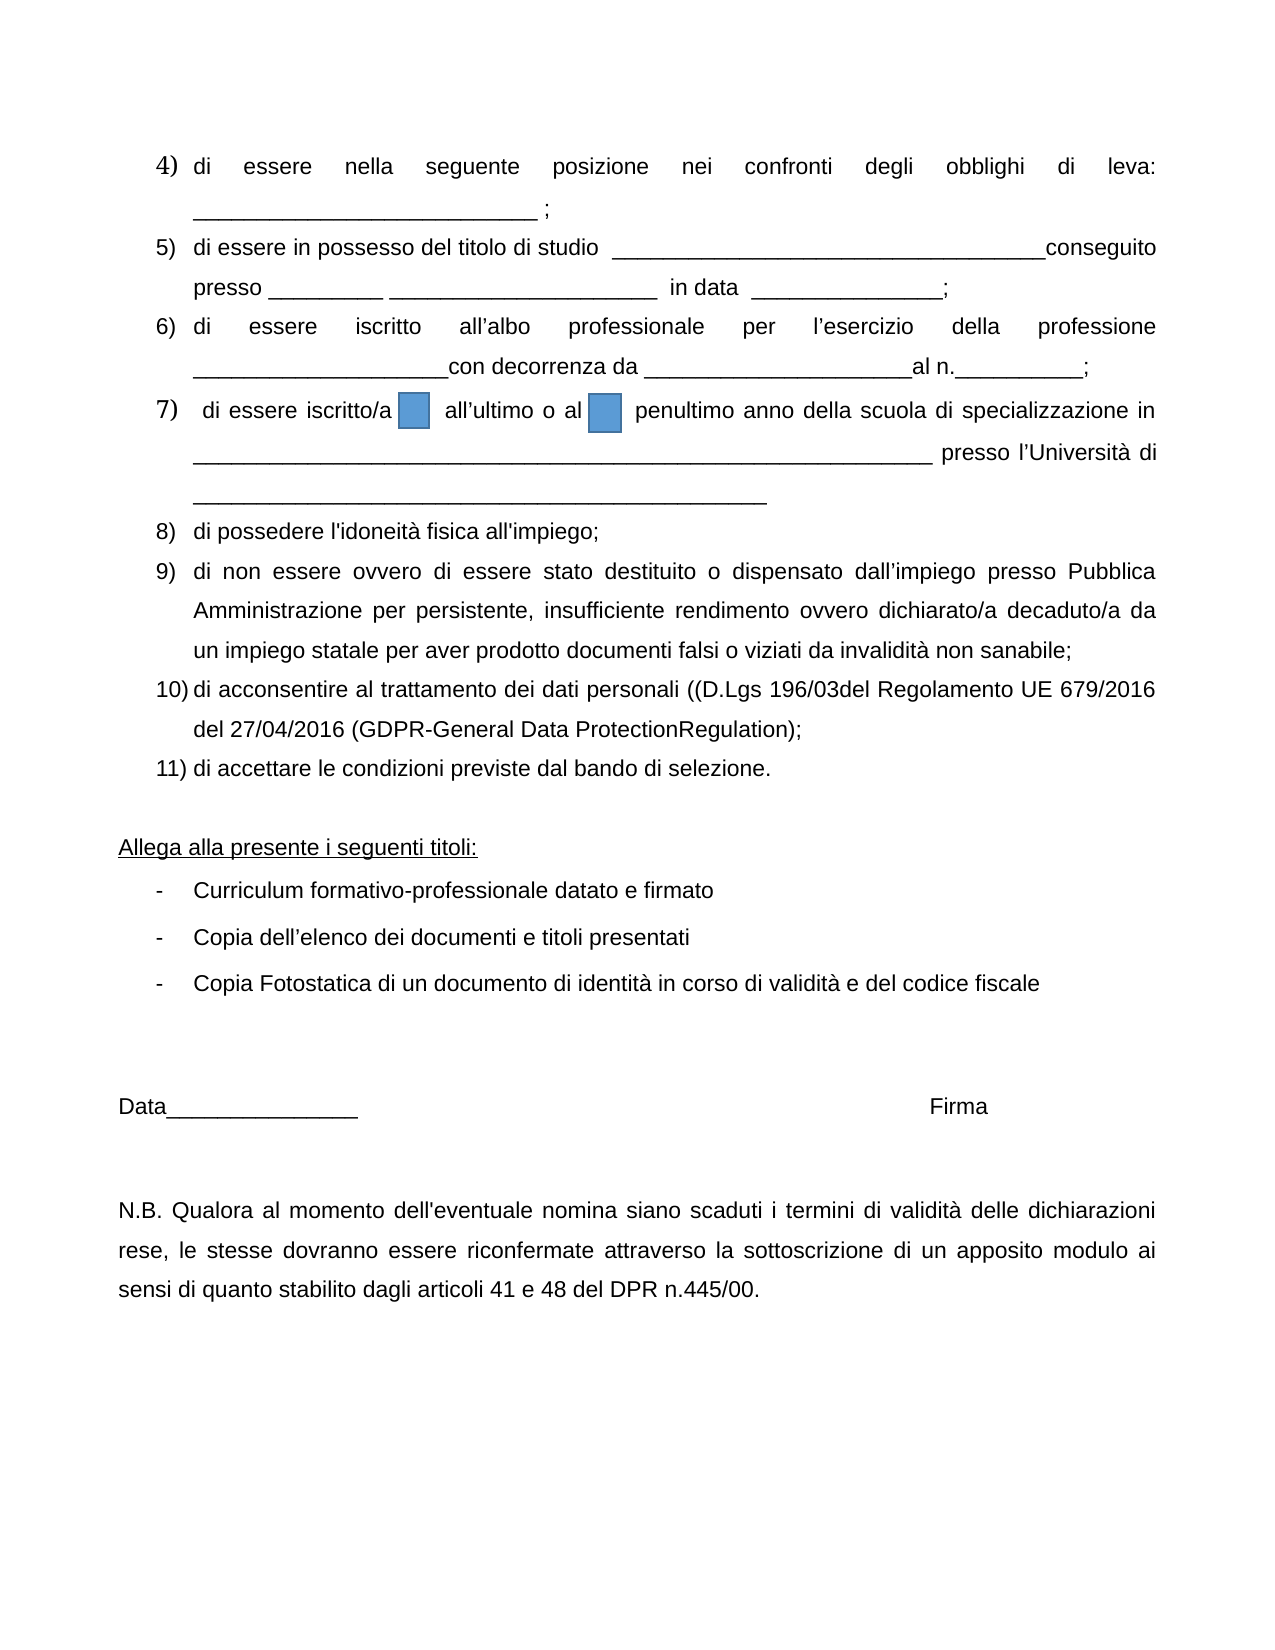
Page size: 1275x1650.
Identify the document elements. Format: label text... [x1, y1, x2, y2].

text Allega alla presente i seguenti titoli: [118, 834, 1157, 861]
list Copia dell’elenco dei documenti e titoli presentati [156, 921, 1157, 952]
list di non essere ovvero di essere stato destituito o dispensato dall’impiego presso Pubblica Amministrazione per persistente, insufficiente rendimento ovvero dichiarato/a decaduto/a da un impiego statale per aver prodotto documenti falsi o viziati da invalidità non sanabile; [156, 558, 1157, 663]
list Curriculum formativo-professionale datato e firmato [156, 874, 1157, 905]
list di essere iscritto all’albo professionale per l’esercizio della professione ____________________con decorrenza da _____________________al n.__________; [156, 313, 1157, 379]
text Data_______________ Firma [118, 1093, 1157, 1119]
list di essere nella seguente posizione nei confronti degli obblighi di leva: ___________________________ ; [156, 148, 1157, 221]
list Copia Fotostatica di un documento di identità in corso di validità e del codice fiscale [156, 967, 1157, 999]
list di accettare le condizioni previste dal bando di selezione. [156, 755, 1157, 782]
list di essere iscritto/a all’ultimo o al penultimo anno della scuola di specializzazione in __________________________________________________________ presso l’Università di _____________________________________________ [156, 392, 1157, 505]
list di possedere l'idoneità fisica all'impiego; [156, 518, 1157, 545]
list di essere in possesso del titolo di studio __________________________________conseguito presso _________ _____________________ in data _______________; [156, 234, 1157, 300]
list di acconsentire al trattamento dei dati personali ((D.Lgs 196/03del Regolamento UE 679/2016 del 27/04/2016 (GDPR-General Data ProtectionRegulation); [156, 676, 1157, 742]
text N.B. Qualora al momento dell'eventuale nomina siano scaduti i termini di validità delle dichiarazioni rese, le stesse dovranno essere riconfermate attraverso la sottoscrizione di un apposito modulo ai sensi di quanto stabilito dagli articoli 41 e 48 del DPR n.445/00. [118, 1197, 1157, 1302]
